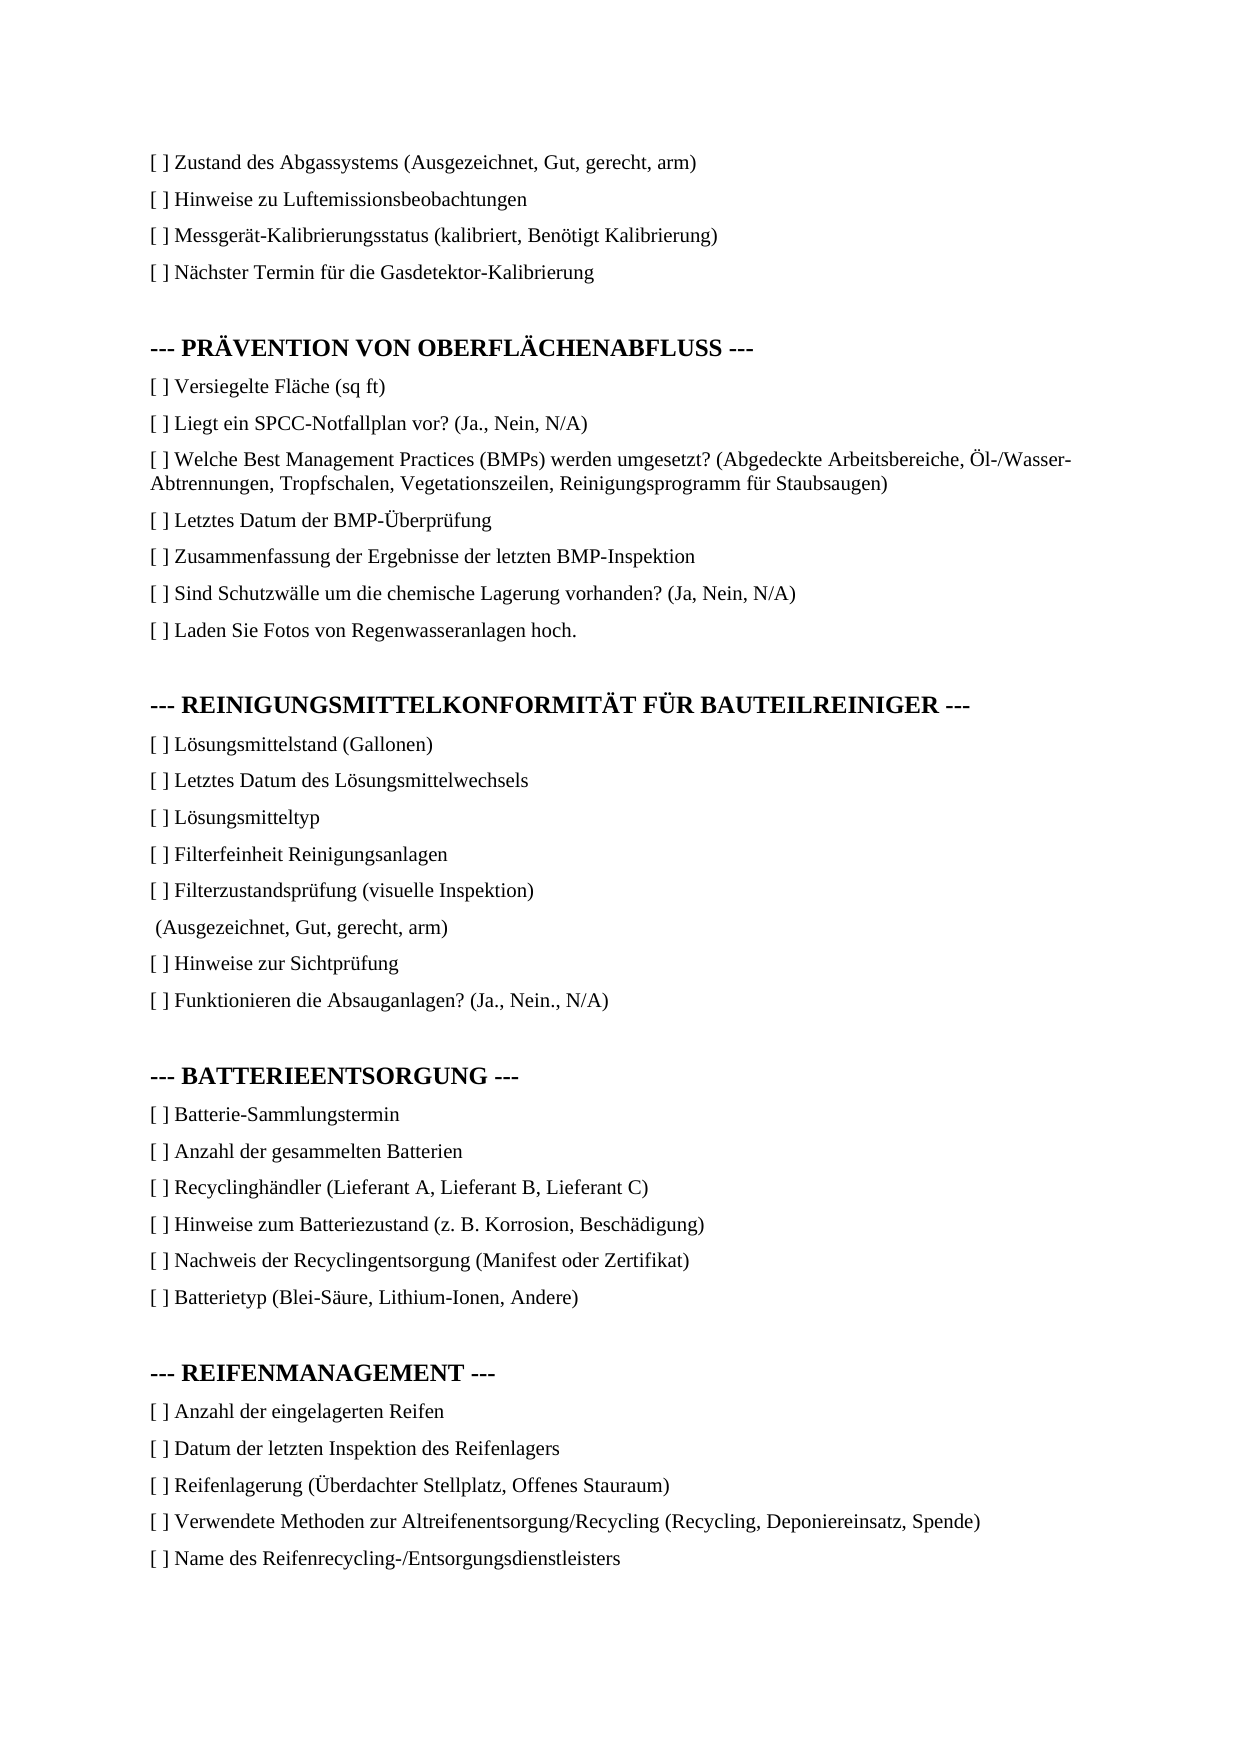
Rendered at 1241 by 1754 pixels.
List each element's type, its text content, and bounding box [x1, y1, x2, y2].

text [ ] Anzahl der gesammelten Batterien [150, 1139, 1090, 1163]
text --- BATTERIEENTSORGUNG --- [150, 1061, 1090, 1090]
text [ ] Funktionieren die Absauganlagen? (Ja., Nein., N/A) [150, 988, 1090, 1012]
text [ ] Laden Sie Fotos von Regenwasseranlagen hoch. [150, 617, 1090, 642]
text [ ] Recyclinghändler (Lieferant A, Lieferant B, Lieferant C) [150, 1175, 1090, 1199]
text (Ausgezeichnet, Gut, gerecht, arm) [150, 915, 1090, 939]
text [ ] Reifenlagerung (Überdachter Stellplatz, Offenes Stauraum) [150, 1472, 1090, 1497]
text [ ] Zustand des Abgassystems (Ausgezeichnet, Gut, gerecht, arm) [150, 150, 1090, 174]
text [ ] Verwendete Methoden zur Altreifenentsorgung/Recycling (Recycling, Deponiereinsatz, Spende) [150, 1509, 1090, 1533]
text [ ] Filterzustandsprüfung (visuelle Inspektion) [150, 878, 1090, 902]
text [ ] Name des Reifenrecycling-/Entsorgungsdienstleisters [150, 1546, 1090, 1570]
text [ ] Lösungsmittelstand (Gallonen) [150, 732, 1090, 756]
text [ ] Anzahl der eingelagerten Reifen [150, 1399, 1090, 1423]
text [ ] Hinweise zum Batteriezustand (z. B. Korrosion, Beschädigung) [150, 1212, 1090, 1236]
text [ ] Hinweise zur Sichtprüfung [150, 951, 1090, 975]
text [ ] Nächster Termin für die Gasdetektor-Kalibrierung [150, 260, 1090, 284]
text [ ] Zusammenfassung der Ergebnisse der letzten BMP-Inspektion [150, 544, 1090, 568]
text [ ] Welche Best Management Practices (BMPs) werden umgesetzt? (Abgedeckte Arbeitsbereiche, Öl-/Wasser-Abtrennungen, Tropfschalen, Vegetationszeilen, Reinigungsprogramm für Staubsaugen) [150, 447, 1090, 495]
text [ ] Filterfeinheit Reinigungsanlagen [150, 842, 1090, 866]
text [ ] Hinweise zu Luftemissionsbeobachtungen [150, 187, 1090, 211]
text [ ] Batterietyp (Blei-Säure, Lithium-Ionen, Andere) [150, 1285, 1090, 1309]
text [ ] Versiegelte Fläche (sq ft) [150, 374, 1090, 398]
text [ ] Datum der letzten Inspektion des Reifenlagers [150, 1436, 1090, 1460]
text --- PRÄVENTION VON OBERFLÄCHENABFLUSS --- [150, 333, 1090, 362]
text [ ] Sind Schutzwälle um die chemische Lagerung vorhanden? (Ja, Nein, N/A) [150, 581, 1090, 605]
text [ ] Nachweis der Recyclingentsorgung (Manifest oder Zertifikat) [150, 1248, 1090, 1272]
text [ ] Liegt ein SPCC-Notfallplan vor? (Ja., Nein, N/A) [150, 411, 1090, 435]
text [ ] Letztes Datum des Lösungsmittelwechsels [150, 768, 1090, 792]
text [ ] Lösungsmitteltyp [150, 805, 1090, 829]
text --- REINIGUNGSMITTELKONFORMITÄT FÜR BAUTEILREINIGER --- [150, 691, 1090, 719]
text [ ] Batterie-Sammlungstermin [150, 1102, 1090, 1126]
text --- REIFENMANAGEMENT --- [150, 1358, 1090, 1387]
text [ ] Letztes Datum der BMP-Überprüfung [150, 508, 1090, 532]
text [ ] Messgerät-Kalibrierungsstatus (kalibriert, Benötigt Kalibrierung) [150, 223, 1090, 247]
